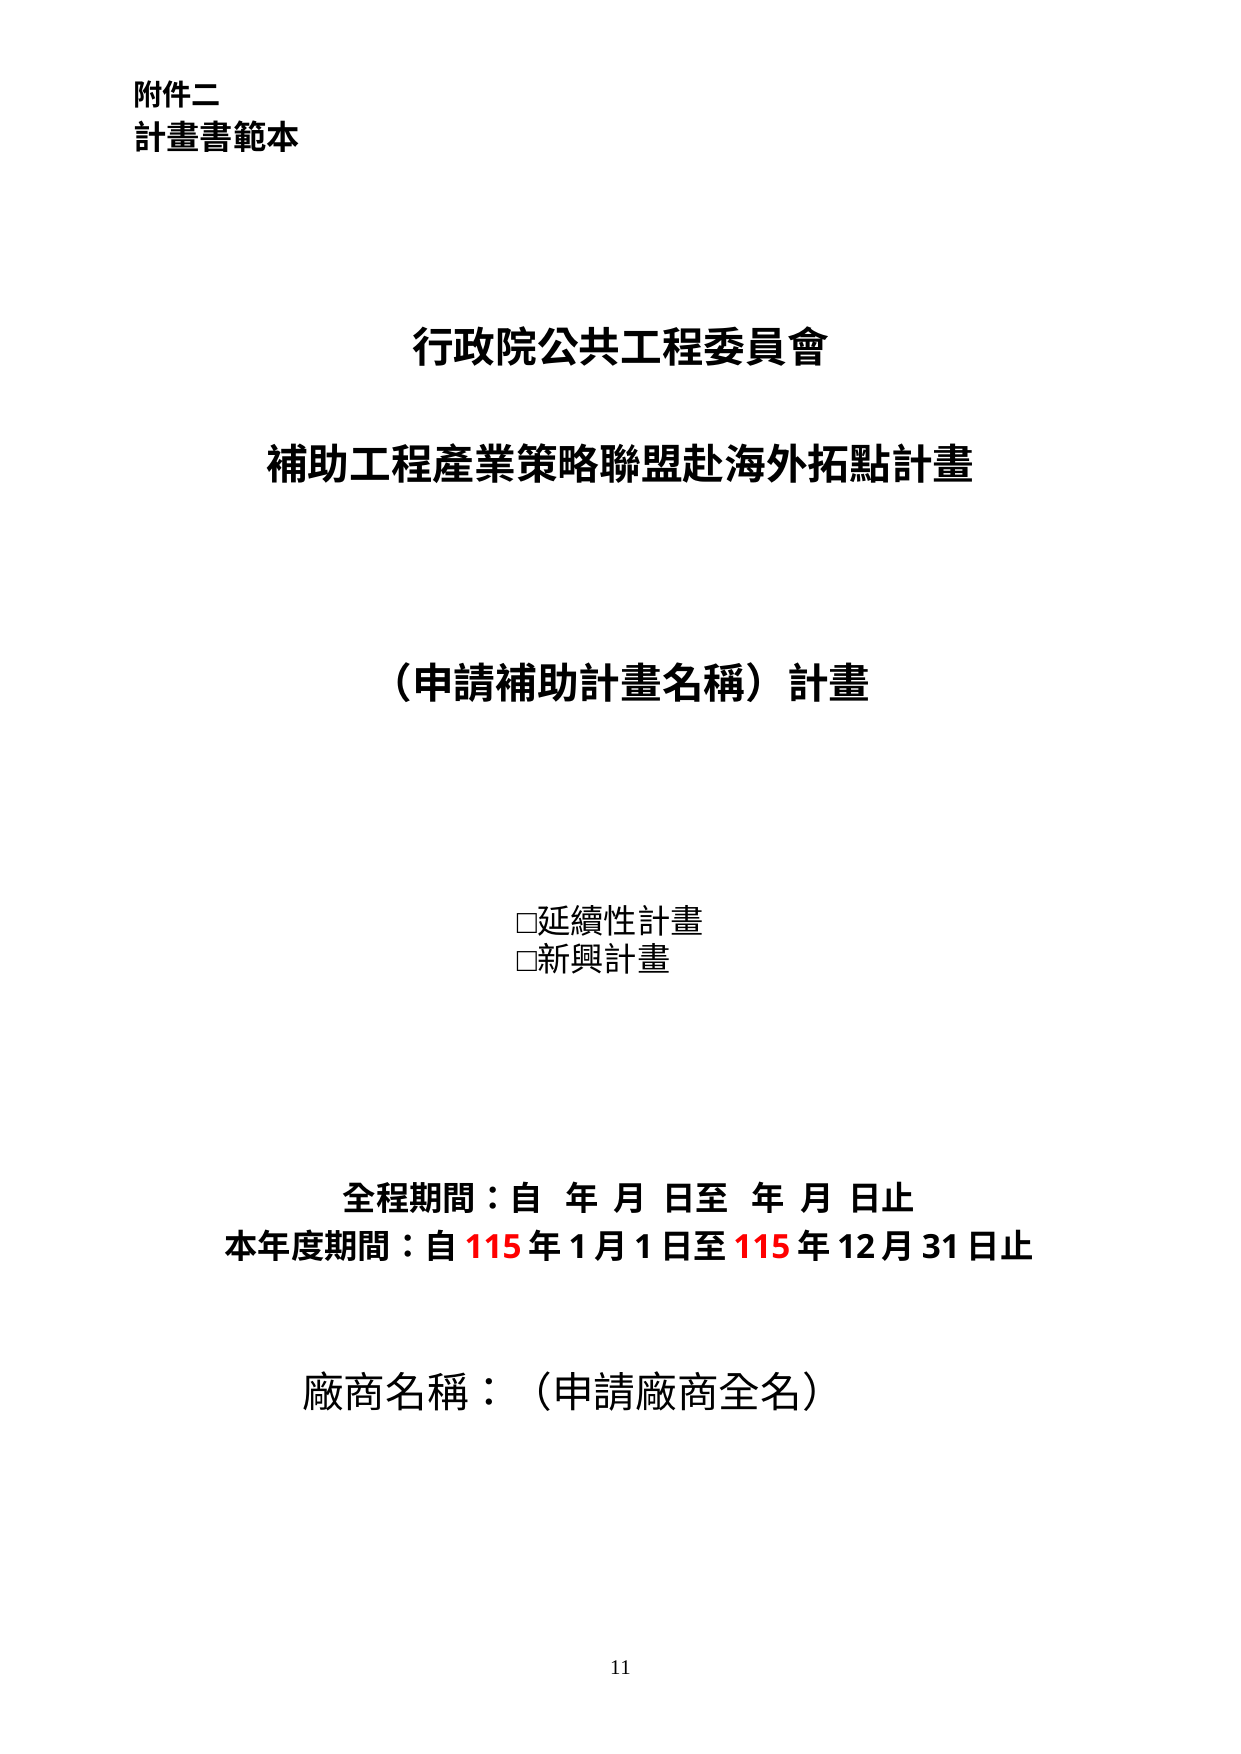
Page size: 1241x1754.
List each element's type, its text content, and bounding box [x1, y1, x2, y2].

text 廠商名稱：（申請廠商全名） [133, 1359, 1107, 1419]
text 全程期間：自 年 月 日至 年 月 日止 [133, 1171, 1107, 1219]
text □新興計畫 [517, 941, 1107, 978]
text □延續性計畫 [517, 903, 1107, 941]
text 補助工程產業策略聯盟赴海外拓點計畫 [133, 431, 1107, 491]
subtitle 附件二 計畫書範本 [133, 74, 1107, 159]
text 行政院公共工程委員會 [133, 314, 1107, 374]
text 本年度期間：自115年1月1日至115年12月31日止 [133, 1219, 1107, 1268]
text （申請補助計畫名稱）計畫 [133, 650, 1107, 711]
